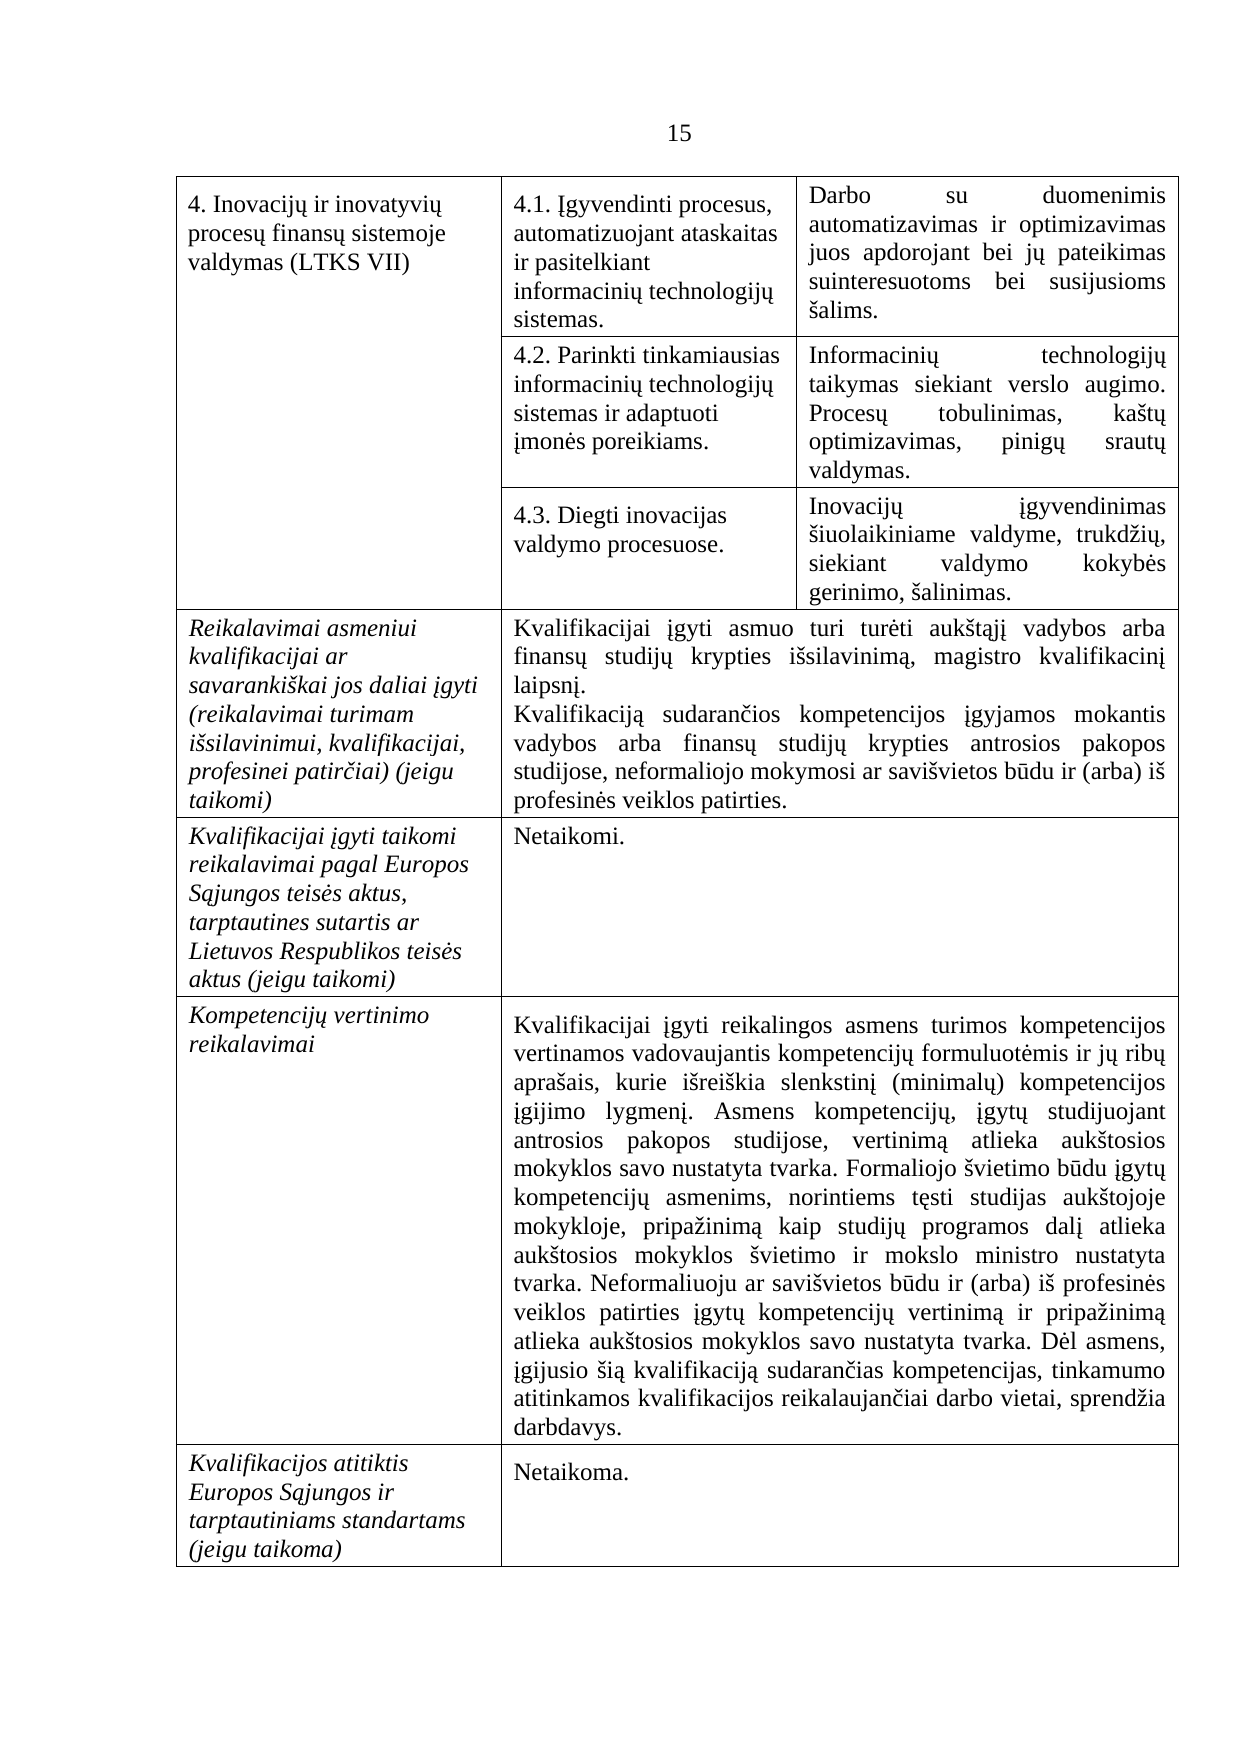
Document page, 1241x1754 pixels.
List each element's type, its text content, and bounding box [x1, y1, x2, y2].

table_cell Informacinių technologijų taikymas siekiant verslo augimo. Procesų tobulinimas, kaštų optimizavimas, pinigų srautų valdymas. [797, 337, 1178, 487]
table_cell Darbo su duomenimis automatizavimas ir optimizavimas juos apdorojant bei jų pateikimas suinteresuotoms bei susijusioms šalims. [797, 177, 1178, 336]
table_cell Kvalifikacijos atitiktis Europos Sąjungos ir tarptautiniams standartams (jeigu taikoma) [177, 1445, 501, 1566]
table_cell Inovacijų įgyvendinimas šiuolaikiniame valdyme, trukdžių, siekiant valdymo kokybės gerinimo, šalinimas. [797, 488, 1178, 609]
table_cell Kvalifikacijai įgyti reikalingos asmens turimos kompetencijos vertinamos vadovaujantis kompetencijų formuluotėmis ir jų ribų aprašais, kurie išreiškia slenkstinį (minimalų) kompetencijos įgijimo lygmenį. Asmens kompetencijų, įgytų studijuojant antrosios pakopos studijose, vertinimą atlieka aukštosios mokyklos savo nustatyta tvarka. Formaliojo švietimo būdu įgytų kompetencijų asmenims, norintiems tęsti studijas aukštojoje mokykloje, pripažinimą kaip studijų programos dalį atlieka aukštosios mokyklos švietimo ir mokslo ministro nustatyta tvarka. Neformaliuoju ar savišvietos būdu ir (arba) iš profesinės veiklos patirties įgytų kompetencijų vertinimą ir pripažinimą atlieka aukštosios mokyklos savo nustatyta tvarka. Dėl asmens, įgijusio šią kvalifikaciją sudarančias kompetencijas, tinkamumo atitinkamos kvalifikacijos reikalaujančiai darbo vietai, sprendžia darbdavys. [502, 997, 1178, 1444]
table_cell Kvalifikacijai įgyti taikomi reikalavimai pagal Europos Sąjungos teisės aktus, tarptautines sutartis ar Lietuvos Respublikos teisės aktus (jeigu taikomi) [177, 818, 501, 996]
table_cell 4. Inovacijų ir inovatyvių procesų finansų sistemoje valdymas (LTKS VII) [177, 177, 501, 609]
table_cell 4.1. Įgyvendinti procesus, automatizuojant ataskaitas ir pasitelkiant informacinių technologijų sistemas. [502, 177, 796, 336]
table_cell Reikalavimai asmeniui kvalifikacijai ar savarankiškai jos daliai įgyti (reikalavimai turimam išsilavinimui, kvalifikacijai, profesinei patirčiai) (jeigu taikomi) [177, 610, 501, 817]
table_cell 4.2. Parinkti tinkamiausias informacinių technologijų sistemas ir adaptuoti įmonės poreikiams. [502, 337, 796, 487]
table_cell Kompetencijų vertinimo reikalavimai [177, 997, 501, 1444]
table_cell Netaikomi. [502, 818, 1178, 996]
table_cell Kvalifikacijai įgyti asmuo turi turėti aukštąjį vadybos arba finansų studijų krypties išsilavinimą, magistro kvalifikacinį laipsnį. Kvalifikaciją sudarančios kompetencijos įgyjamos mokantis vadybos arba finansų studijų krypties antrosios pakopos studijose, neformaliojo mokymosi ar savišvietos būdu ir (arba) iš profesinės veiklos patirties. [502, 610, 1178, 817]
table_cell 4.3. Diegti inovacijas valdymo procesuose. [502, 488, 796, 609]
table_cell Netaikoma. [502, 1445, 1178, 1566]
